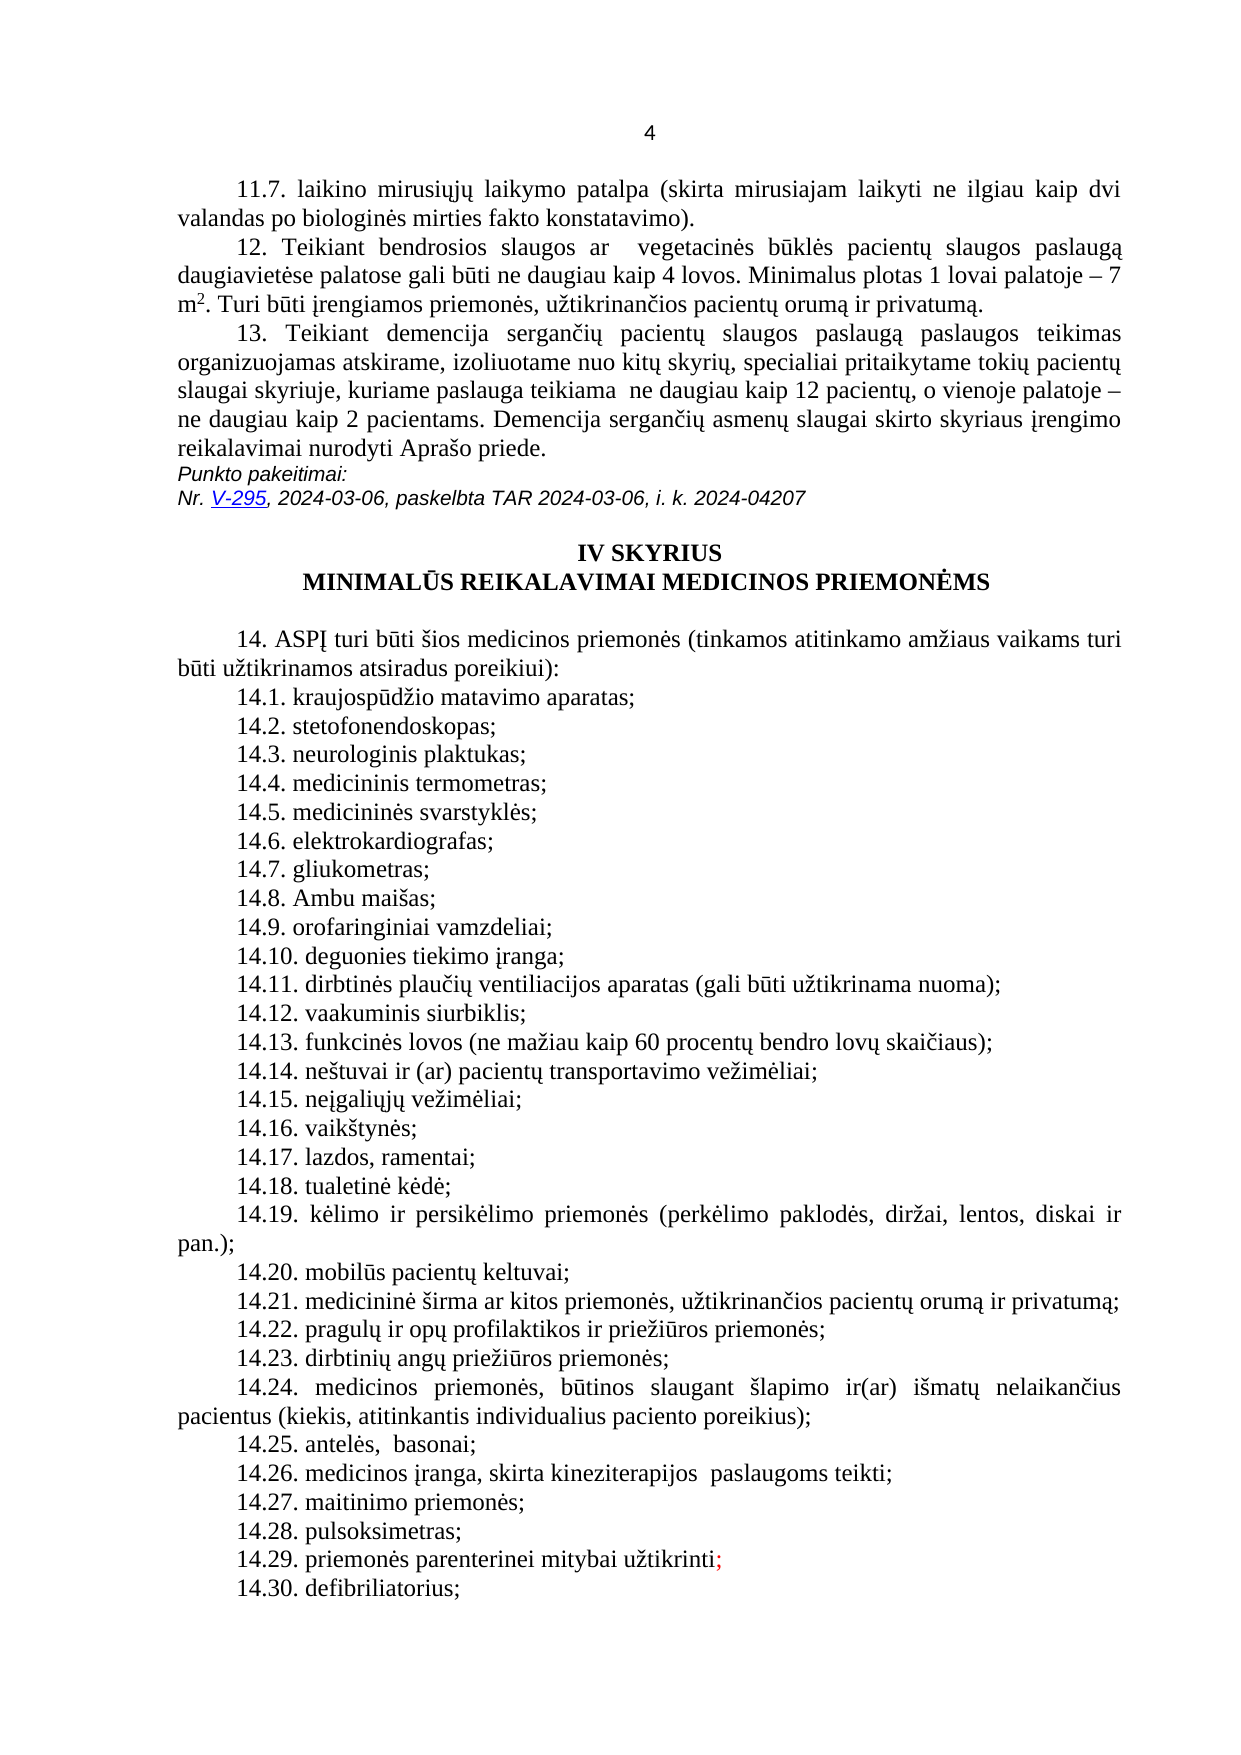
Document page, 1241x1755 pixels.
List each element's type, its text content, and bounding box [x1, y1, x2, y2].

text 14.29. priemonės parenterinei mitybai užtikrinti; [177, 1544, 1122, 1573]
text 14.5. medicininės svarstyklės; [177, 797, 1122, 826]
text 14.2. stetofonendoskopas; [177, 711, 1122, 739]
text Punkto pakeitimai: [177, 462, 1122, 486]
text 14.28. pulsoksimetras; [177, 1516, 1122, 1544]
text 14.24. medicinos priemonės, būtinos slaugant šlapimo ir(ar) išmatų nelaikančius pacientus (kiekis, atitinkantis individualius paciento poreikius); [177, 1372, 1122, 1429]
text 14.30. defibriliatorius; [177, 1573, 1122, 1602]
text 14.12. vaakuminis siurbiklis; [177, 998, 1122, 1027]
text 14. ASPĮ turi būti šios medicinos priemonės (tinkamos atitinkamo amžiaus vaikams turi būti užtikrinamos atsiradus poreikiui): [177, 624, 1122, 682]
text 14.14. neštuvai ir (ar) pacientų transportavimo vežimėliai; [177, 1056, 1122, 1084]
text 14.7. gliukometras; [177, 854, 1122, 883]
text 14.26. medicinos įranga, skirta kineziterapijos paslaugoms teikti; [177, 1458, 1122, 1487]
text 13. Teikiant demencija sergančių pacientų slaugos paslaugą paslaugos teikimas organizuojamas atskirame, izoliuotame nuo kitų skyrių, specialiai pritaikytame tokių pacientų slaugai skyriuje, kuriame paslauga teikiama ne daugiau kaip 12 pacientų, o vienoje palatoje – ne daugiau kaip 2 pacientams. Demencija sergančių asmenų slaugai skirto skyriaus įrengimo reikalavimai nurodyti Aprašo priede. [177, 318, 1122, 462]
text 14.4. medicininis termometras; [177, 768, 1122, 797]
text 11.7. laikino mirusiųjų laikymo patalpa (skirta mirusiajam laikyti ne ilgiau kaip dvi valandas po biologinės mirties fakto konstatavimo). [177, 174, 1122, 232]
text 14.25. antelės, basonai; [177, 1429, 1122, 1458]
text Nr. V-295, 2024-03-06, paskelbta TAR 2024-03-06, i. k. 2024-04207 [177, 486, 1122, 509]
text 14.8. Ambu maišas; [177, 883, 1122, 912]
text 14.20. mobilūs pacientų keltuvai; [177, 1257, 1122, 1286]
text 14.1. kraujospūdžio matavimo aparatas; [177, 682, 1122, 711]
text 14.17. lazdos, ramentai; [177, 1142, 1122, 1171]
text 14.19. kėlimo ir persikėlimo priemonės (perkėlimo paklodės, diržai, lentos, diskai ir pan.); [177, 1199, 1122, 1257]
text IV SKYRIUS [177, 538, 1122, 567]
text 14.23. dirbtinių angų priežiūros priemonės; [177, 1343, 1122, 1372]
text 14.3. neurologinis plaktukas; [177, 739, 1122, 768]
text 14.15. neįgaliųjų vežimėliai; [177, 1084, 1122, 1113]
text 14.27. maitinimo priemonės; [177, 1487, 1122, 1516]
text 14.11. dirbtinės plaučių ventiliacijos aparatas (gali būti užtikrinama nuoma); [177, 969, 1122, 998]
text 14.9. orofaringiniai vamzdeliai; [177, 912, 1122, 941]
text 14.21. medicininė širma ar kitos priemonės, užtikrinančios pacientų orumą ir privatumą; [177, 1286, 1122, 1314]
text MINIMALŪS REIKALAVIMAI MEDICINOS PRIEMONĖMS [177, 567, 1122, 596]
text 14.16. vaikštynės; [177, 1113, 1122, 1142]
text 14.18. tualetinė kėdė; [177, 1171, 1122, 1199]
text 12. Teikiant bendrosios slaugos ar vegetacinės būklės pacientų slaugos paslaugą daugiavietėse palatose gali būti ne daugiau kaip 4 lovos. Minimalus plotas 1 lovai palatoje – 7 m2. Turi būti įrengiamos priemonės, užtikrinančios pacientų orumą ir privatumą. [177, 232, 1122, 318]
text 14.22. pragulų ir opų profilaktikos ir priežiūros priemonės; [177, 1314, 1122, 1343]
text 14.10. deguonies tiekimo įranga; [177, 941, 1122, 969]
text 14.13. funkcinės lovos (ne mažiau kaip 60 procentų bendro lovų skaičiaus); [177, 1027, 1122, 1056]
text 14.6. elektrokardiografas; [177, 826, 1122, 854]
